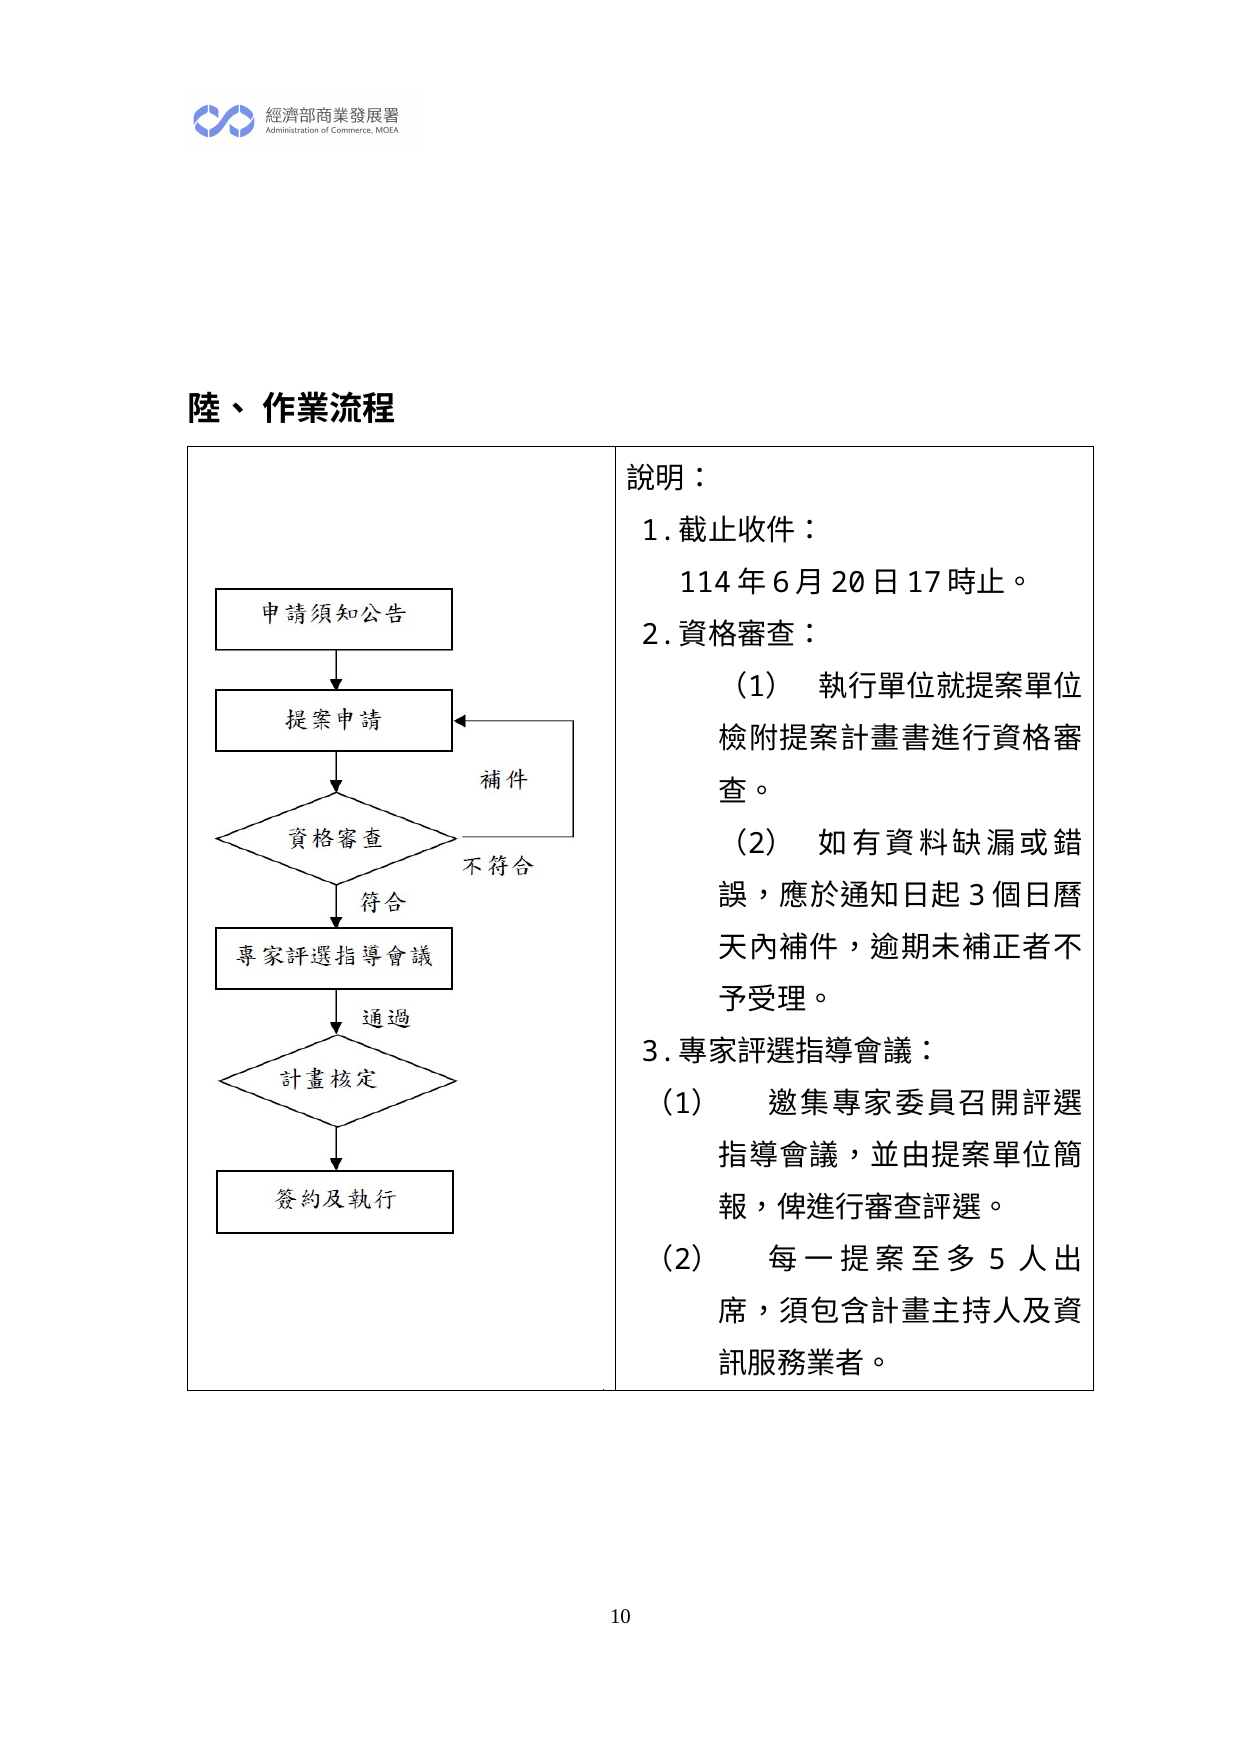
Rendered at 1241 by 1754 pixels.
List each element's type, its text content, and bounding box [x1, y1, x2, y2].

table_header 說明： 截止收件： 114年6月20日17時止。 資格審查： 執行單位就提案單位檢附提案計畫書進行資格審查。 如有資料缺漏或錯誤，應於通知日起3個日曆天內補件，逾期未補正者不予受理。 專家評選指導會議： 邀集專家委員召開評選指導會議，並由提案單位簡報，俾進行審查評選。 每一提案至多5人出席，須包含計畫主持人及資訊服務業者。 評分標準： 數位導入與輔導能力40％ 帶動產業推廣擴散30％ 提案單位執行能力25％ 經費規劃與運用5％ 依以上各項評分總合排序，擇優作為本年度輔導名單。 [616, 447, 1093, 1390]
list 作業流程 [187, 364, 1053, 427]
table_header [200, 448, 603, 1389]
table_header [188, 447, 199, 1390]
table_header [604, 447, 615, 1390]
